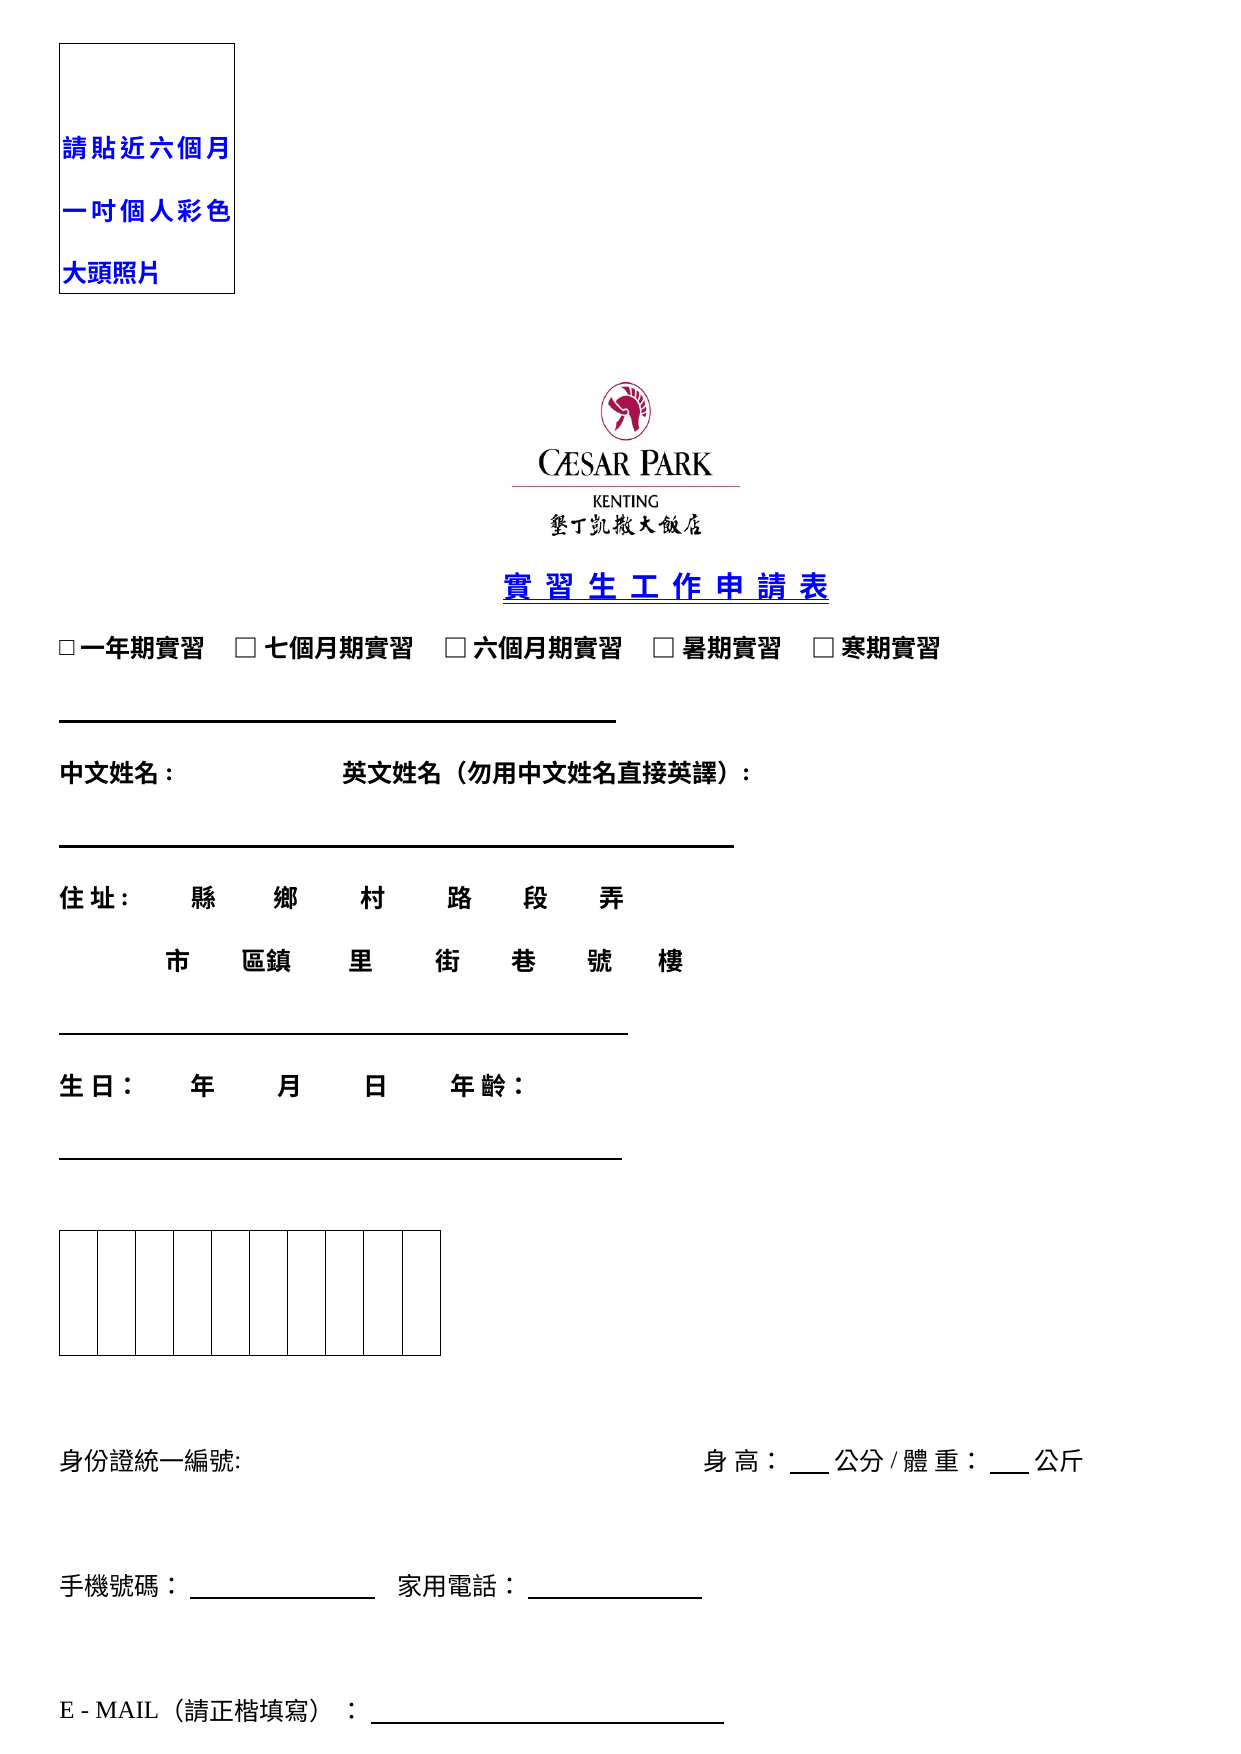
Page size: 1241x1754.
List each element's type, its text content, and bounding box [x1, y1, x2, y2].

table_header [403, 1231, 440, 1355]
text 住 址 : 縣 鄉 村 路 段 弄 [59, 855, 1181, 918]
text 身份證統一編號: 身 高： 公分 / 體 重： 公斤 [59, 1418, 1181, 1480]
text E - MAIL（請正楷填寫） ： [59, 1668, 1181, 1730]
table_header [364, 1231, 402, 1355]
table_header [136, 1231, 173, 1355]
table_header [326, 1231, 363, 1355]
text 生 日： 年 月 日 年 齡： [59, 1043, 1181, 1105]
text □ 一年期實習 □ 七個月期實習 □ 六個月期實習 □ 暑期實習 □ 寒期實習 [59, 605, 1181, 668]
text 市 區鎮 里 街 巷 號 樓 [59, 918, 1181, 980]
table_header [212, 1231, 249, 1355]
table_header [98, 1231, 135, 1355]
table_header [60, 1231, 97, 1355]
table_header [288, 1231, 325, 1355]
table_header [250, 1231, 287, 1355]
text 手機號碼： 家用電話： [59, 1543, 1181, 1605]
table_header 請貼近六個月一吋個人彩色大頭照片 [60, 44, 234, 293]
text 實 習 生 工 作 申 請 表 [59, 543, 1181, 605]
table_header [174, 1231, 211, 1355]
text 中文姓名 : 英文姓名（勿用中文姓名直接英譯）: [59, 730, 1181, 793]
